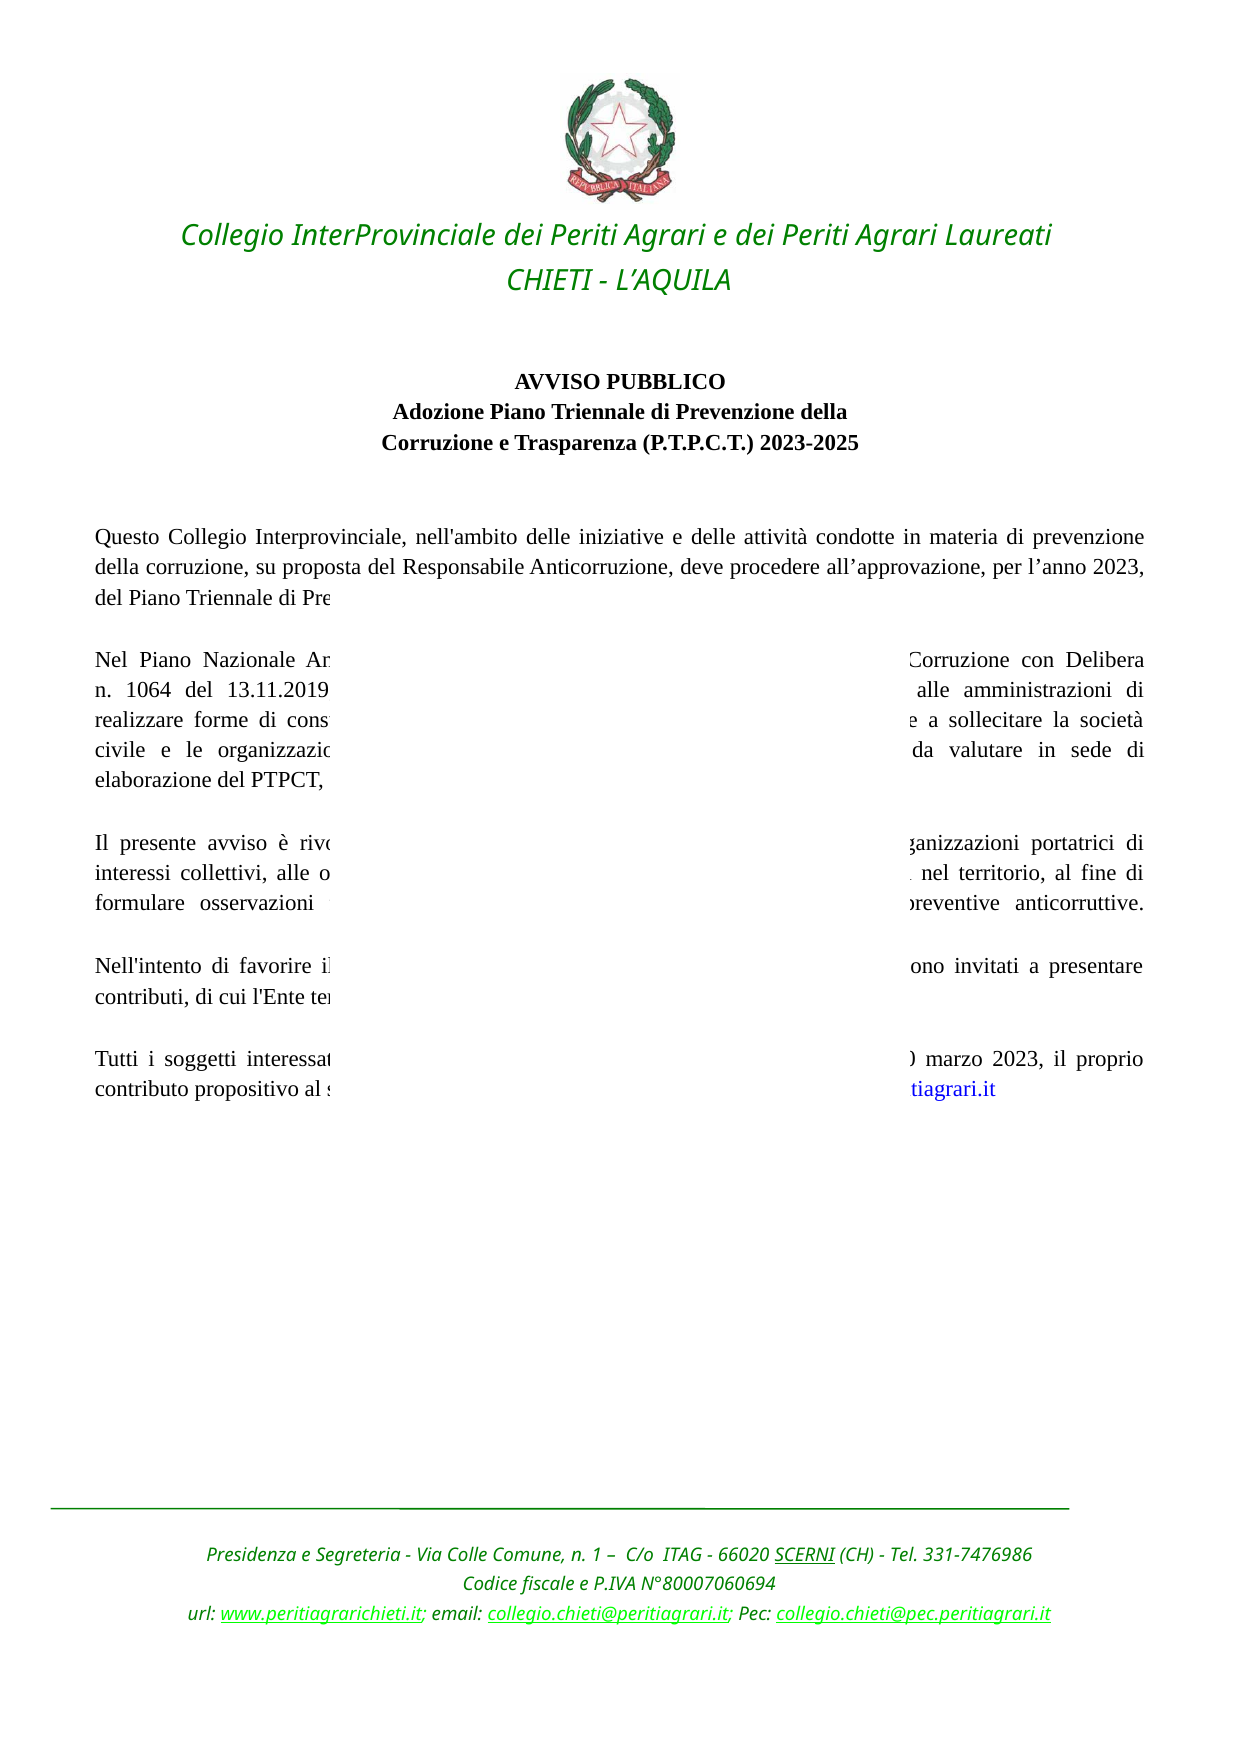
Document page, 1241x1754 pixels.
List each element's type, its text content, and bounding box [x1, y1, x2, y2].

text Il RPCT [910, 1205, 1146, 1233]
text Tutti i soggetti interessati possono dunque trasmettere, entro e non oltre il giorno 20 marzo 2023, il proprio contributo propositivo al seguente indirizzo di posta elettronica: collegio.chieti@pec.peritiagrari.it [94, 1045, 330, 1102]
text Adozione Piano Triennale di Prevenzione della Corruzione e Trasparenza (P.T.P.C.T.) 2023-2025 [94, 398, 1146, 455]
text Il RPCT [94, 1205, 330, 1233]
text Il presente avviso è rivolto ai cittadini, a tutte le associazioni o altre forme di organizzazioni portatrici di interessi collettivi, alle organizzazioni di categoria e organizzazioni sindacali operanti nel territorio, al fine di formulare osservazioni finalizzate ad una migliore individuazione delle misure preventive anticorruttive. [910, 797, 1146, 948]
text Dott. Per. Ag. Dott.ssa Teodora Sichetti [94, 1238, 1146, 1272]
text Nell'intento di favorire il più ampio coinvolgimento, i suddetti portatori d'interesse sono invitati a presentare contributi, di cui l'Ente terrà conto in sede di approvazione del Piano. [910, 953, 1146, 1009]
text Nel Piano Nazionale Anticorruzione (PNA), approvato dall'Autorità Nazionale AntiCorruzione con Delibera n. 1064 del 13.11.2019, ai fini della predisposizione del PTPCT si raccomanda alle amministrazioni di realizzare forme di consultazione, da strutturare e pubblicizzare adeguatamente, volte a sollecitare la società civile e le organizzazioni portatrici di interessi collettivi a formulare proposte da valutare in sede di elaborazione del PTPCT, anche quale contributo per individuare le priorità di intervento. [94, 614, 330, 793]
text Nell'intento di favorire il più ampio coinvolgimento, i suddetti portatori d'interesse sono invitati a presentare contributi, di cui l'Ente terrà conto in sede di approvazione del Piano. [94, 953, 330, 1009]
text Nel Piano Nazionale Anticorruzione (PNA), approvato dall'Autorità Nazionale AntiCorruzione con Delibera n. 1064 del 13.11.2019, ai fini della predisposizione del PTPCT si raccomanda alle amministrazioni di realizzare forme di consultazione, da strutturare e pubblicizzare adeguatamente, volte a sollecitare la società civile e le organizzazioni portatrici di interessi collettivi a formulare proposte da valutare in sede di elaborazione del PTPCT, anche quale contributo per individuare le priorità di intervento. [910, 614, 1146, 793]
text Il presente avviso è rivolto ai cittadini, a tutte le associazioni o altre forme di organizzazioni portatrici di interessi collettivi, alle organizzazioni di categoria e organizzazioni sindacali operanti nel territorio, al fine di formulare osservazioni finalizzate ad una migliore individuazione delle misure preventive anticorruttive. [94, 797, 330, 948]
text Questo Collegio Interprovinciale, nell'ambito delle iniziative e delle attività condotte in materia di prevenzione della corruzione, su proposta del Responsabile Anticorruzione, deve procedere all’approvazione, per l’anno 2023, del Piano Triennale di Prevenzione della Corruzione e Trasparenza. [94, 523, 1146, 610]
text AVVISO PUBBLICO [94, 368, 1146, 394]
text Tutti i soggetti interessati possono dunque trasmettere, entro e non oltre il giorno 20 marzo 2023, il proprio contributo propositivo al seguente indirizzo di posta elettronica: collegio.chieti@pec.peritiagrari.it [910, 1045, 1146, 1102]
